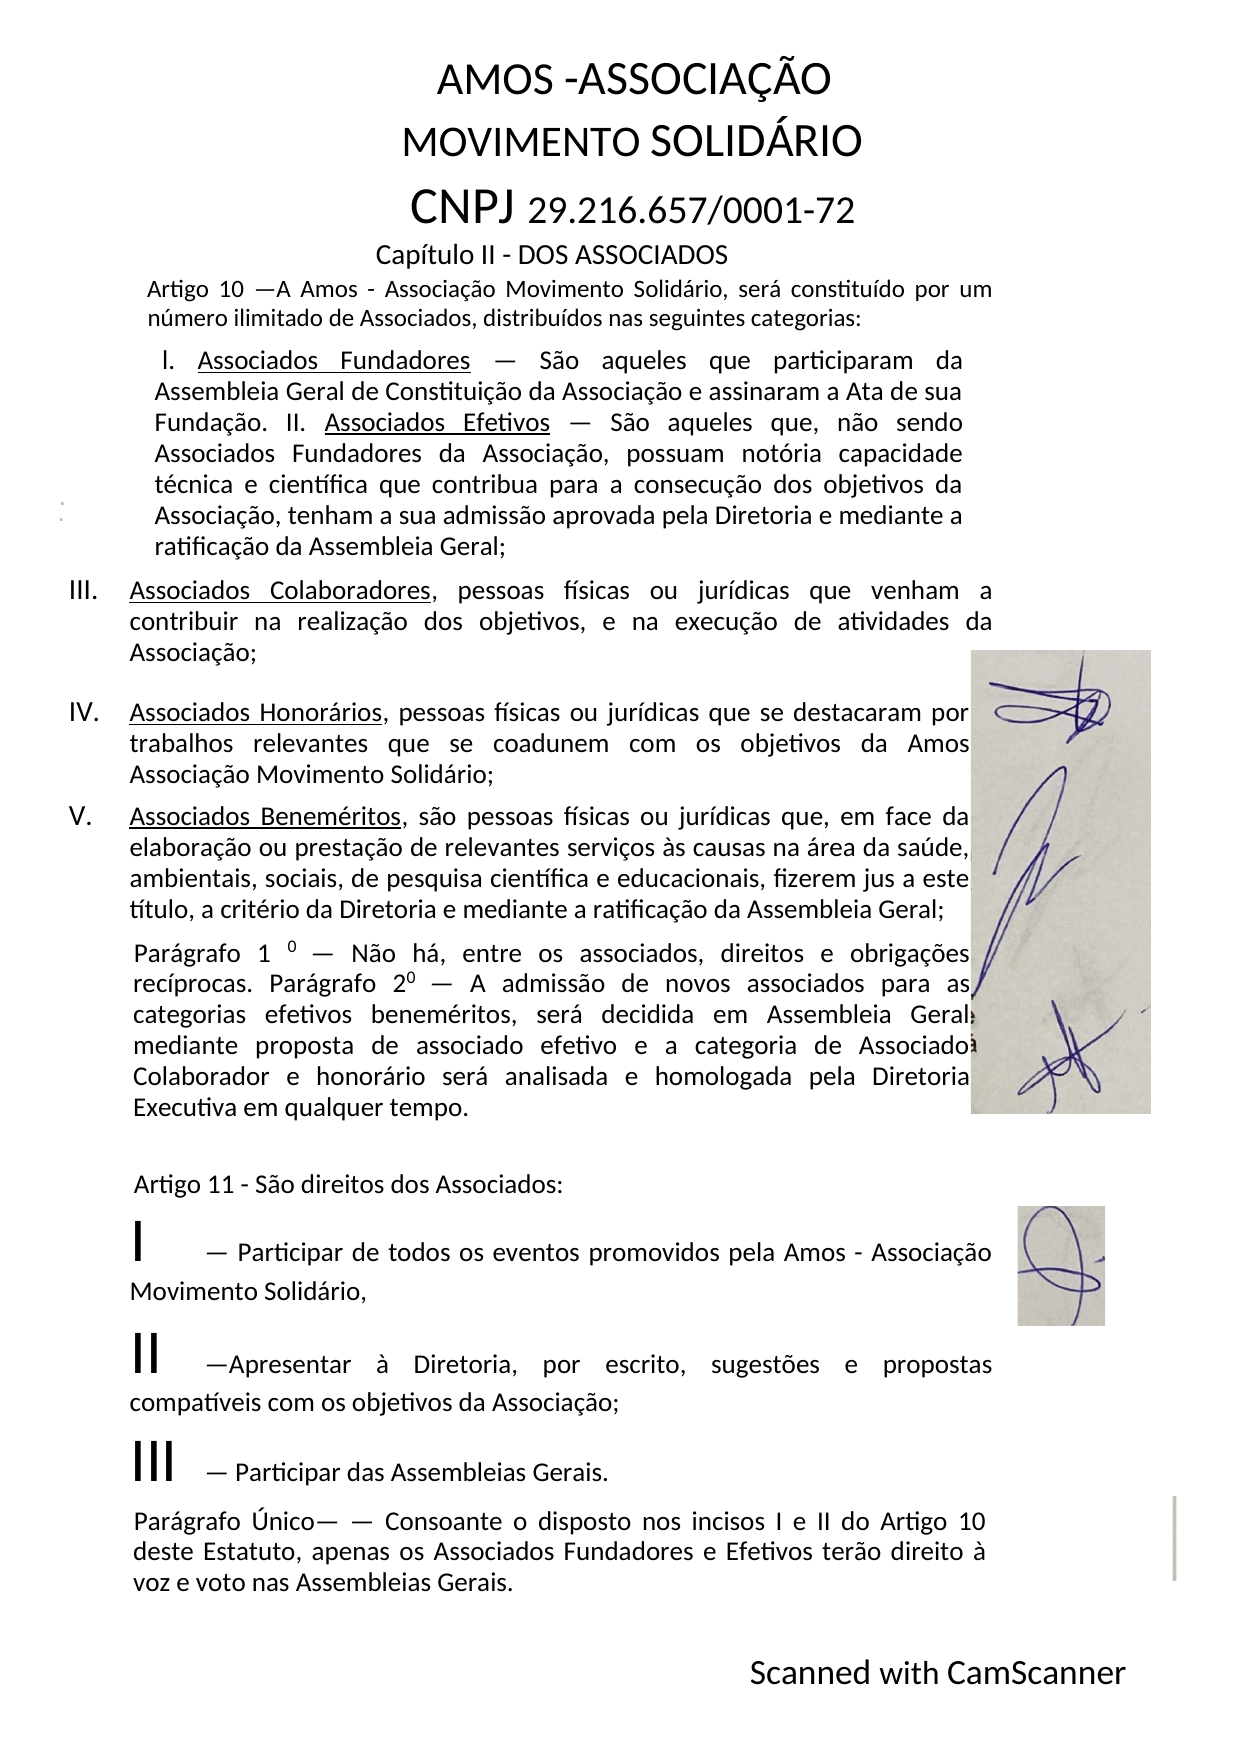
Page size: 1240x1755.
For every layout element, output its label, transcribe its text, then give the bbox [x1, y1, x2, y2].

text Parágrafo Único— — Consoante o disposto nos incisos I e II do Artigo 10 deste Estatuto, apenas os Associados Fundadores e Efetivos terão direito à voz e voto nas Assembleias Gerais. [133, 1506, 987, 1599]
text Artigo 10 —A Amos - Associação Movimento Solidário, será constituído por um número ilimitado de Associados, distribuídos nas seguintes categorias: [147, 274, 994, 332]
list — Participar das Assembleias Gerais. [129, 1424, 994, 1496]
text Parágrafo 1 0 — Não há, entre os associados, direitos e obrigações recíprocas. Parágrafo 20 — A admissão de novos associados para as categorias efetivos beneméritos, será decidida em Assembleia Geral mediante proposta de associado efetivo e a categoria de Associado Colaborador e honorário será analisada e homologada pela Diretoria Executiva em qualquer tempo. [133, 937, 978, 1123]
text l. Associados Fundadores — São aqueles que participaram da Assembleia Geral de Constituição da Associação e assinaram a Ata de sua Fundação. II. Associados Efetivos — São aqueles que, não sendo Associados Fundadores da Associação, possuam notória capacidade técnica e científica que contribua para a consecução dos objetivos da Associação, tenham a sua admissão aprovada pela Diretoria e mediante a ratificação da Assembleia Geral; [154, 345, 964, 562]
list — Participar de todos os eventos promovidos pela Amos - Associação Movimento Solidário, [129, 1204, 994, 1307]
text Artigo 11 - São direitos dos Associados: [133, 1169, 994, 1200]
subtitle Capítulo II - DOS ASSOCIADOS [129, 236, 974, 272]
list Associados Beneméritos, são pessoas físicas ou jurídicas que, em face da elaboração ou prestação de relevantes serviços às causas na área da saúde, ambientais, sociais, de pesquisa científica e educacionais, fizerem jus a este título, a critério da Diretoria e mediante a ratificação da Assembleia Geral; [69, 798, 970, 925]
list Associados Honorários, pessoas físicas ou jurídicas que se destacaram por trabalhos relevantes que se coadunem com os objetivos da Amos Associação Movimento Solidário; [69, 695, 970, 791]
list Associados Colaboradores, pessoas físicas ou jurídicas que venham a contribuir na realização dos objetivos, e na execução de atividades da Associação; [69, 573, 994, 668]
list —Apresentar à Diretoria, por escrito, sugestões e propostas compatíveis com os objetivos da Associação; [129, 1316, 994, 1418]
